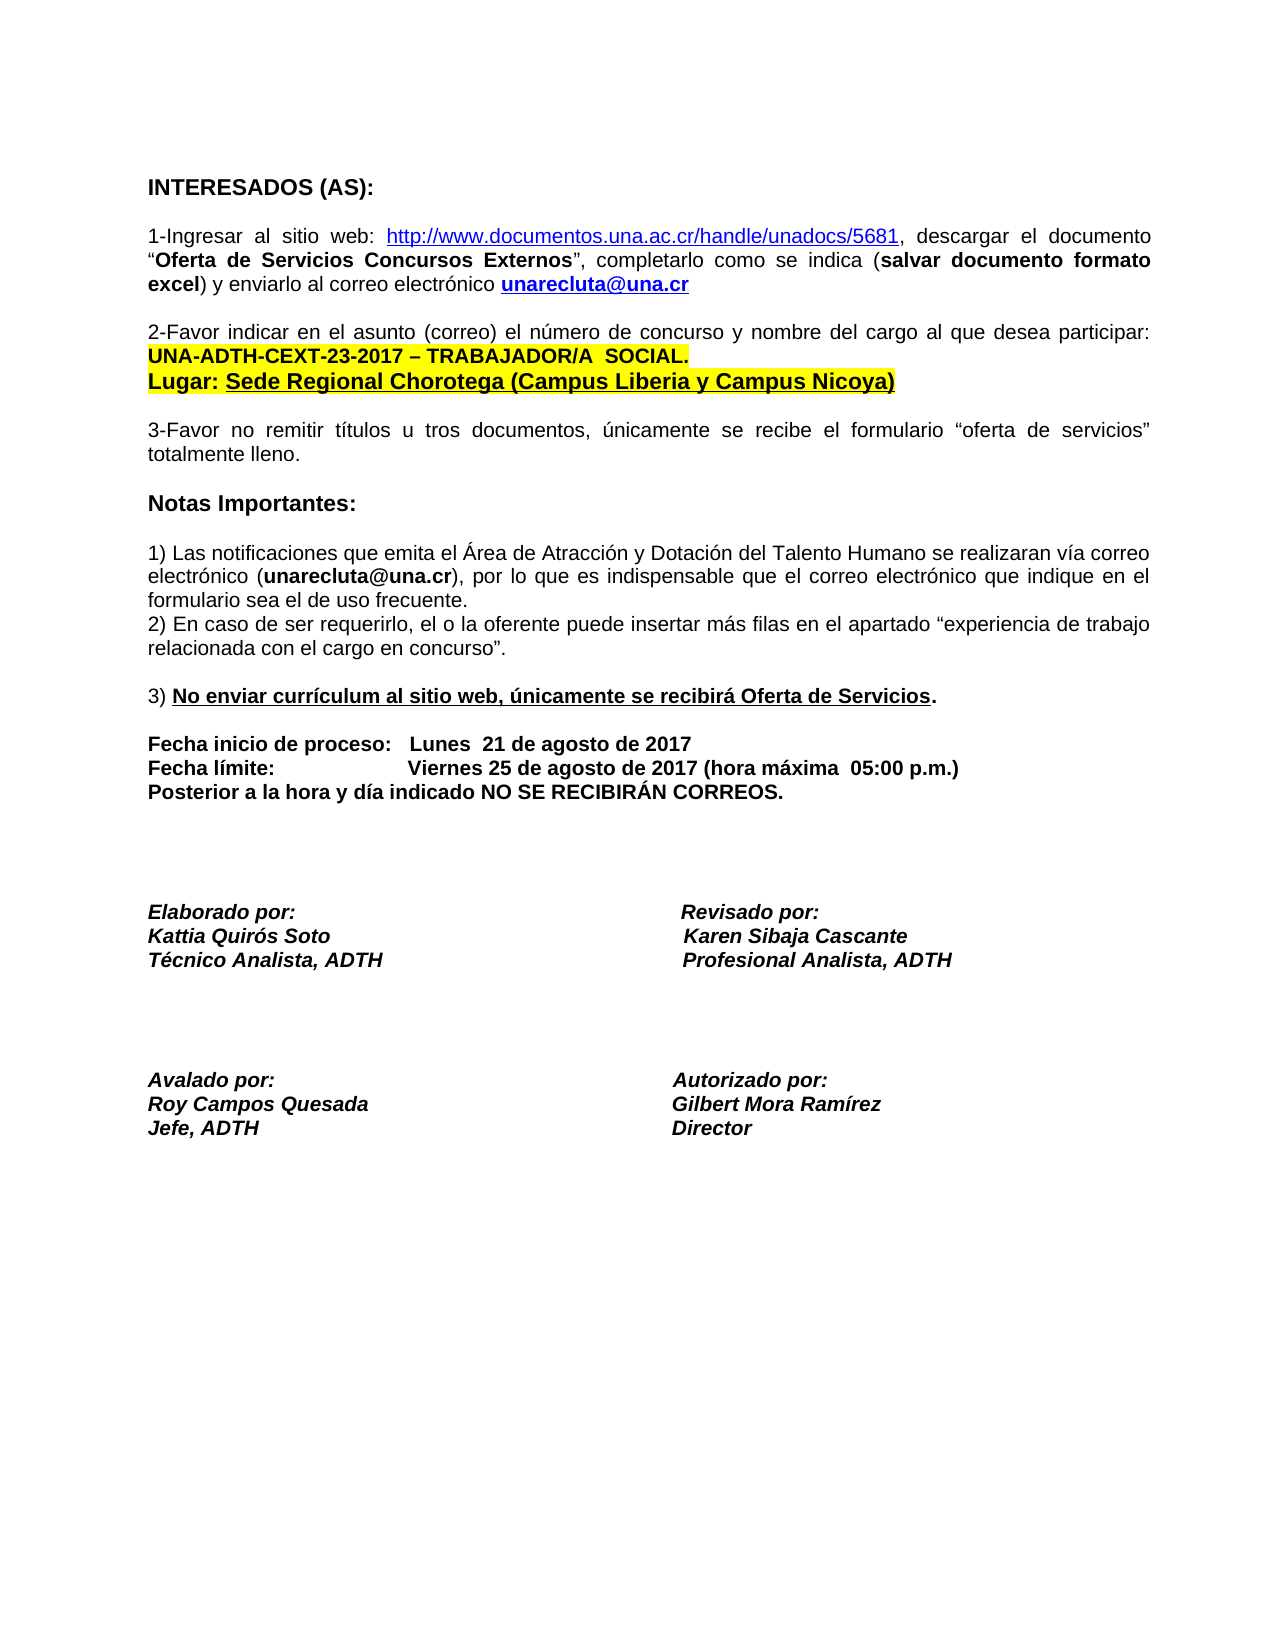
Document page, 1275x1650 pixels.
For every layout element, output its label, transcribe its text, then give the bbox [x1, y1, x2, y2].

text 3) No enviar currículum al sitio web, únicamente se recibirá Oferta de Servicios. [148, 684, 1152, 708]
text Fecha límite: Viernes 25 de agosto de 2017 (hora máxima 05:00 p.m.) [148, 756, 1152, 780]
text Kattia Quirós Soto Karen Sibaja Cascante [148, 924, 1152, 948]
text Avalado por: Autorizado por: [148, 1067, 1152, 1091]
text 2) En caso de ser requerirlo, el o la oferente puede insertar más filas en el apartado “experiencia de trabajo relacionada con el cargo en concurso”. [148, 612, 1152, 660]
text 3-Favor no remitir títulos u tros documentos, únicamente se recibe el formulario “oferta de servicios” totalmente lleno. [148, 418, 1152, 466]
text Posterior a la hora y día indicado NO SE RECIBIRÁN CORREOS. [148, 780, 1152, 804]
text Elaborado por: Revisado por: [148, 900, 1152, 924]
text Notas Importantes: [148, 490, 1152, 516]
text 2-Favor indicar en el asunto (correo) el número de concurso y nombre del cargo al que desea participar: UNA-ADTH-CEXT-23-2017 – TRABAJADOR/A SOCIAL. [148, 320, 1152, 368]
text INTERESADOS (AS): [148, 174, 1152, 200]
text Roy Campos Quesada Gilbert Mora Ramírez [148, 1091, 1152, 1115]
text 1-Ingresar al sitio web: http://www.documentos.una.ac.cr/handle/unadocs/5681, descargar el documento “Oferta de Servicios Concursos Externos”, completarlo como se indica (salvar documento formato excel) y enviarlo al correo electrónico unarecluta@una.cr [148, 224, 1152, 296]
text Jefe, ADTH Director [148, 1115, 1152, 1139]
text Fecha inicio de proceso: Lunes 21 de agosto de 2017 [148, 732, 1152, 756]
text Lugar: Sede Regional Chorotega (Campus Liberia y Campus Nicoya) [148, 368, 1152, 394]
text 1) Las notificaciones que emita el Área de Atracción y Dotación del Talento Humano se realizaran vía correo electrónico (unarecluta@una.cr), por lo que es indispensable que el correo electrónico que indique en el formulario sea el de uso frecuente. [148, 540, 1152, 612]
text Técnico Analista, ADTH Profesional Analista, ADTH [148, 948, 1152, 972]
